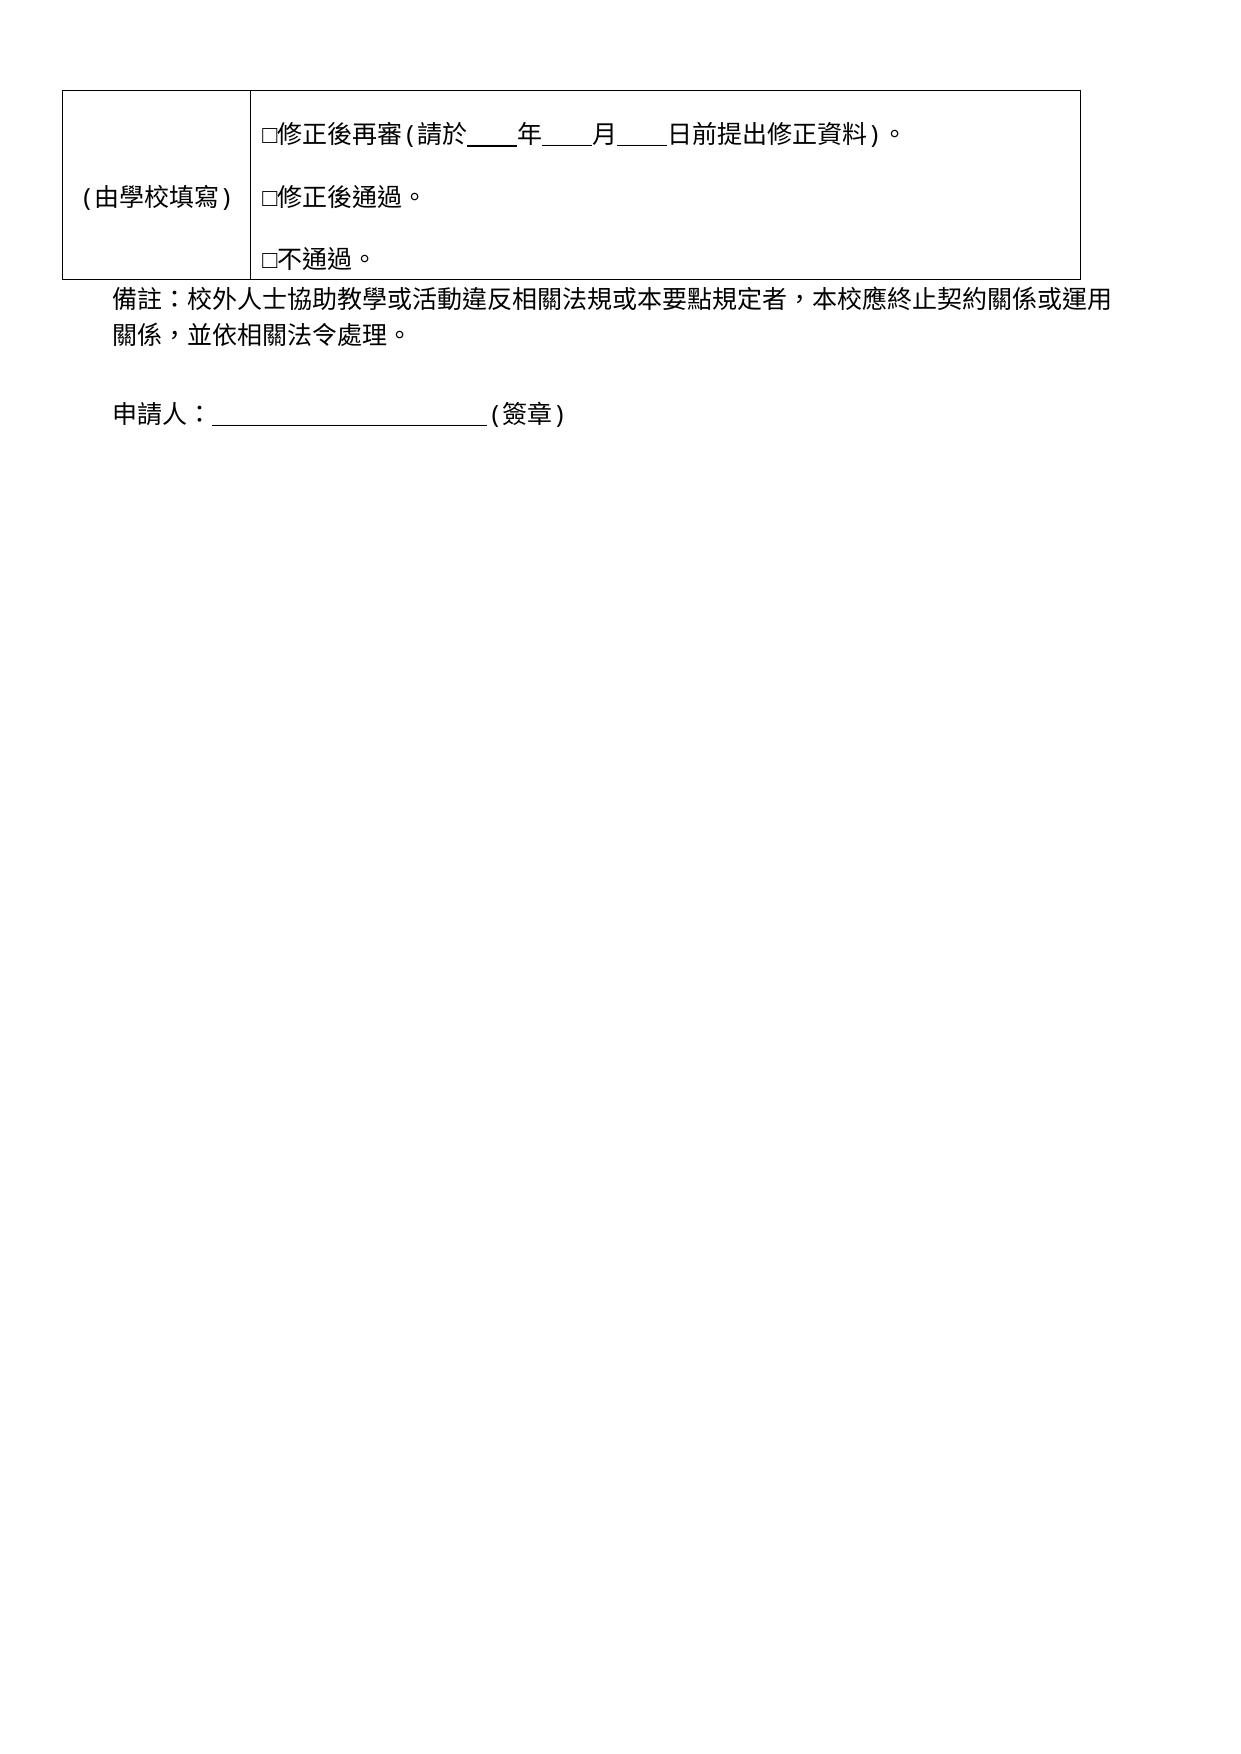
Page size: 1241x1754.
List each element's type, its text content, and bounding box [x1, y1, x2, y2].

table_cell (由學校填寫) [63, 91, 250, 278]
text 申請人：＿＿＿＿＿＿＿＿＿＿＿(簽章) [112, 371, 1128, 433]
text 備註：校外人士協助教學或活動違反相關法規或本要點規定者，本校應終止契約關係或運用關係，並依相關法令處理。 [112, 279, 1128, 352]
table_cell □修正後再審(請於＿＿年＿＿月＿＿日前提出修正資料)。 □修正後通過。 □不通過。 [251, 91, 1080, 278]
